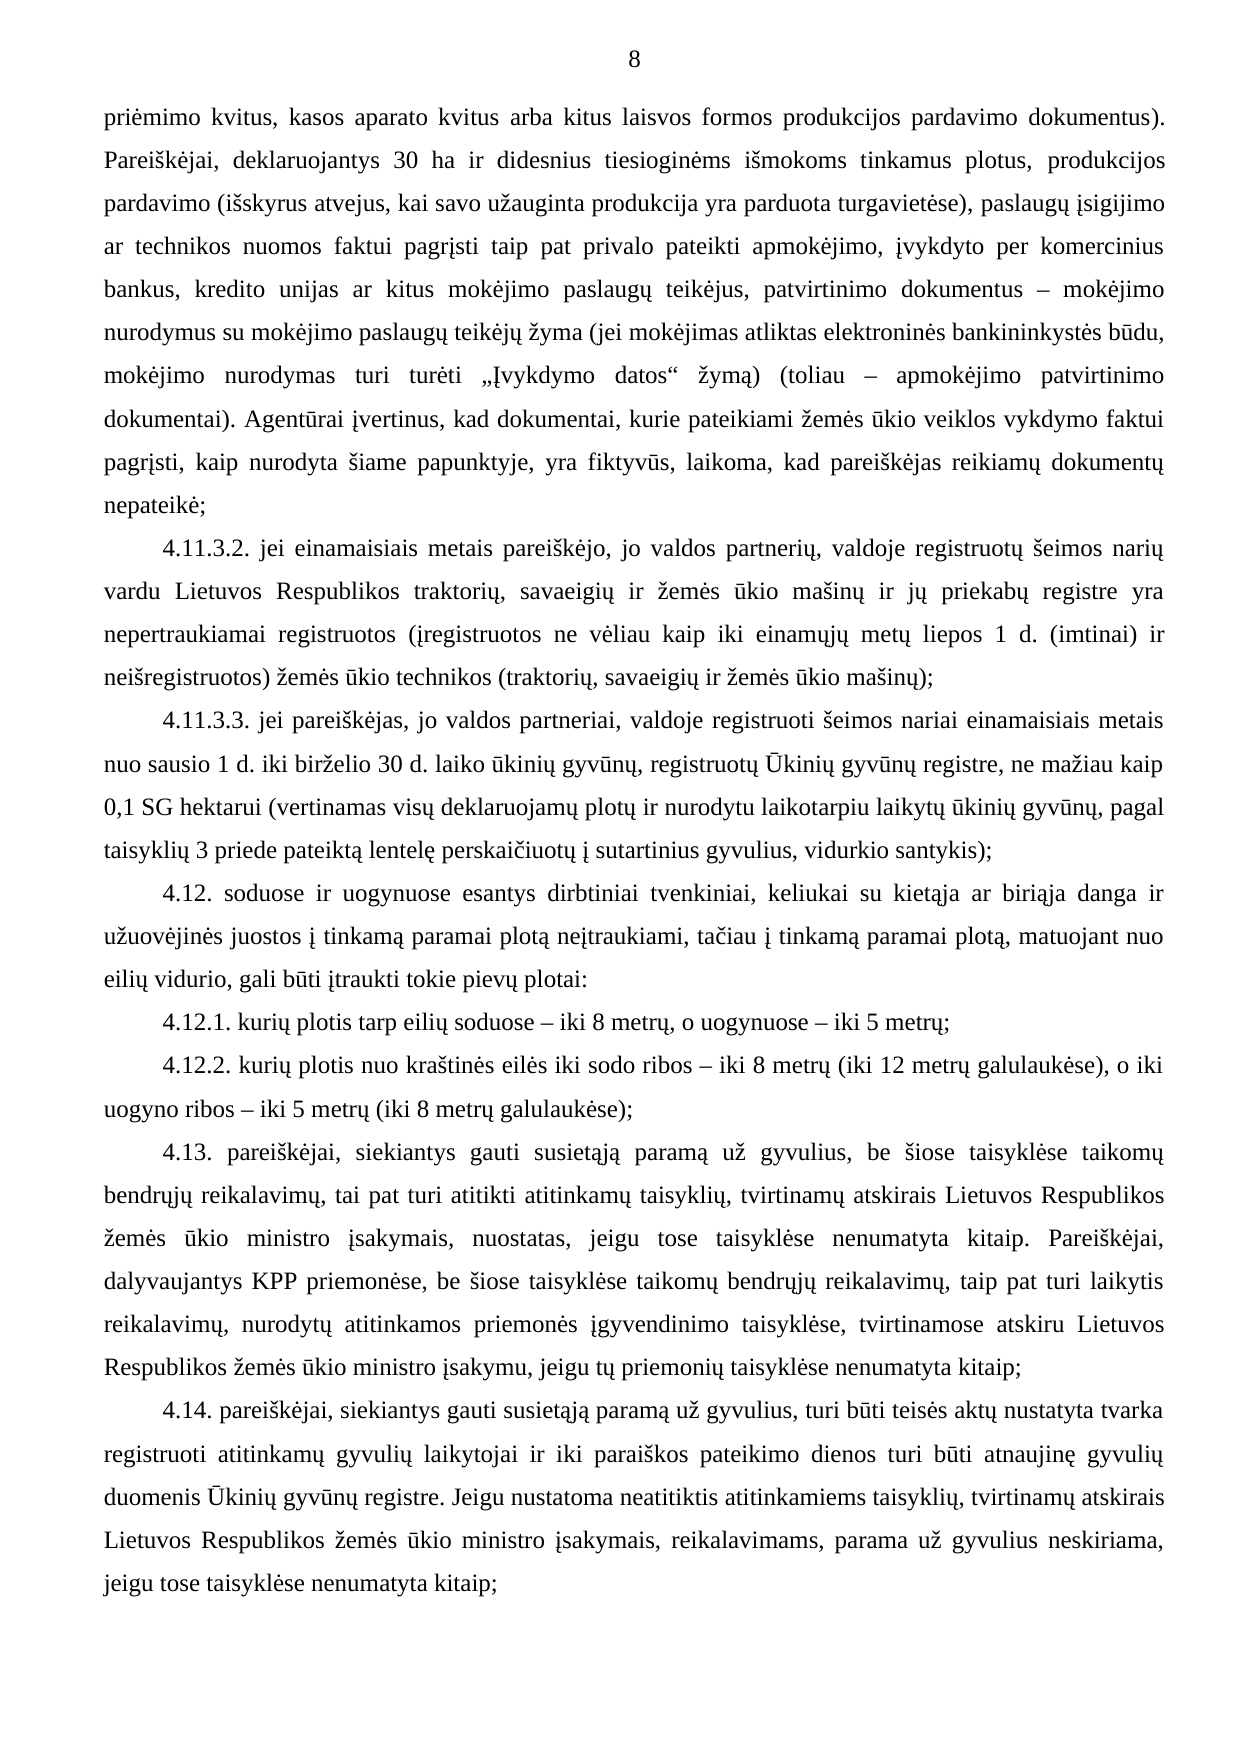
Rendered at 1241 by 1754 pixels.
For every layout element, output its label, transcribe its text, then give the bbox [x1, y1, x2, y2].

text 4.14. pareiškėjai, siekiantys gauti susietąją paramą už gyvulius, turi būti teisės aktų nustatyta tvarka registruoti atitinkamų gyvulių laikytojai ir iki paraiškos pateikimo dienos turi būti atnaujinę gyvulių duomenis Ūkinių gyvūnų registre. Jeigu nustatoma neatitiktis atitinkamiems taisyklių, tvirtinamų atskirais Lietuvos Respublikos žemės ūkio ministro įsakymais, reikalavimams, parama už gyvulius neskiriama, jeigu tose taisyklėse nenumatyta kitaip; [103, 1396, 1165, 1597]
text 4.12.1. kurių plotis tarp eilių soduose – iki 8 metrų, o uogynuose – iki 5 metrų; [103, 1007, 1165, 1036]
text 4.12.2. kurių plotis nuo kraštinės eilės iki sodo ribos – iki 8 metrų (iki 12 metrų galulaukėse), o iki uogyno ribos – iki 5 metrų (iki 8 metrų galulaukėse); [103, 1051, 1165, 1122]
text 4.11.3.3. jei pareiškėjas, jo valdos partneriai, valdoje registruoti šeimos nariai einamaisiais metais nuo sausio 1 d. iki birželio 30 d. laiko ūkinių gyvūnų, registruotų Ūkinių gyvūnų registre, ne mažiau kaip 0,1 SG hektarui (vertinamas visų deklaruojamų plotų ir nurodytu laikotarpiu laikytų ūkinių gyvūnų, pagal taisyklių 3 priede pateiktą lentelę perskaičiuotų į sutartinius gyvulius, vidurkio santykis); [103, 706, 1165, 864]
text 4.12. soduose ir uogynuose esantys dirbtiniai tvenkiniai, keliukai su kietąja ar biriąja danga ir užuovėjinės juostos į tinkamą paramai plotą neįtraukiami, tačiau į tinkamą paramai plotą, matuojant nuo eilių vidurio, gali būti įtraukti tokie pievų plotai: [103, 878, 1165, 993]
text 4.13. pareiškėjai, siekiantys gauti susietąją paramą už gyvulius, be šiose taisyklėse taikomų bendrųjų reikalavimų, tai pat turi atitikti atitinkamų taisyklių, tvirtinamų atskirais Lietuvos Respublikos žemės ūkio ministro įsakymais, nuostatas, jeigu tose taisyklėse nenumatyta kitaip. Pareiškėjai, dalyvaujantys KPP priemonėse, be šiose taisyklėse taikomų bendrųjų reikalavimų, taip pat turi laikytis reikalavimų, nurodytų atitinkamos priemonės įgyvendinimo taisyklėse, tvirtinamose atskiru Lietuvos Respublikos žemės ūkio ministro įsakymu, jeigu tų priemonių taisyklėse nenumatyta kitaip; [103, 1137, 1165, 1381]
text priėmimo kvitus, kasos aparato kvitus arba kitus laisvos formos produkcijos pardavimo dokumentus). Pareiškėjai, deklaruojantys 30 ha ir didesnius tiesioginėms išmokoms tinkamus plotus, produkcijos pardavimo (išskyrus atvejus, kai savo užauginta produkcija yra parduota turgavietėse), paslaugų įsigijimo ar technikos nuomos faktui pagrįsti taip pat privalo pateikti apmokėjimo, įvykdyto per komercinius bankus, kredito unijas ar kitus mokėjimo paslaugų teikėjus, patvirtinimo dokumentus – mokėjimo nurodymus su mokėjimo paslaugų teikėjų žyma (jei mokėjimas atliktas elektroninės bankininkystės būdu, mokėjimo nurodymas turi turėti „Įvykdymo datos“ žymą) (toliau – apmokėjimo patvirtinimo dokumentai). Agentūrai įvertinus, kad dokumentai, kurie pateikiami žemės ūkio veiklos vykdymo faktui pagrįsti, kaip nurodyta šiame papunktyje, yra fiktyvūs, laikoma, kad pareiškėjas reikiamų dokumentų nepateikė; [103, 102, 1165, 519]
text 4.11.3.2. jei einamaisiais metais pareiškėjo, jo valdos partnerių, valdoje registruotų šeimos narių vardu Lietuvos Respublikos traktorių, savaeigių ir žemės ūkio mašinų ir jų priekabų registre yra nepertraukiamai registruotos (įregistruotos ne vėliau kaip iki einamųjų metų liepos 1 d. (imtinai) ir neišregistruotos) žemės ūkio technikos (traktorių, savaeigių ir žemės ūkio mašinų); [103, 533, 1165, 691]
